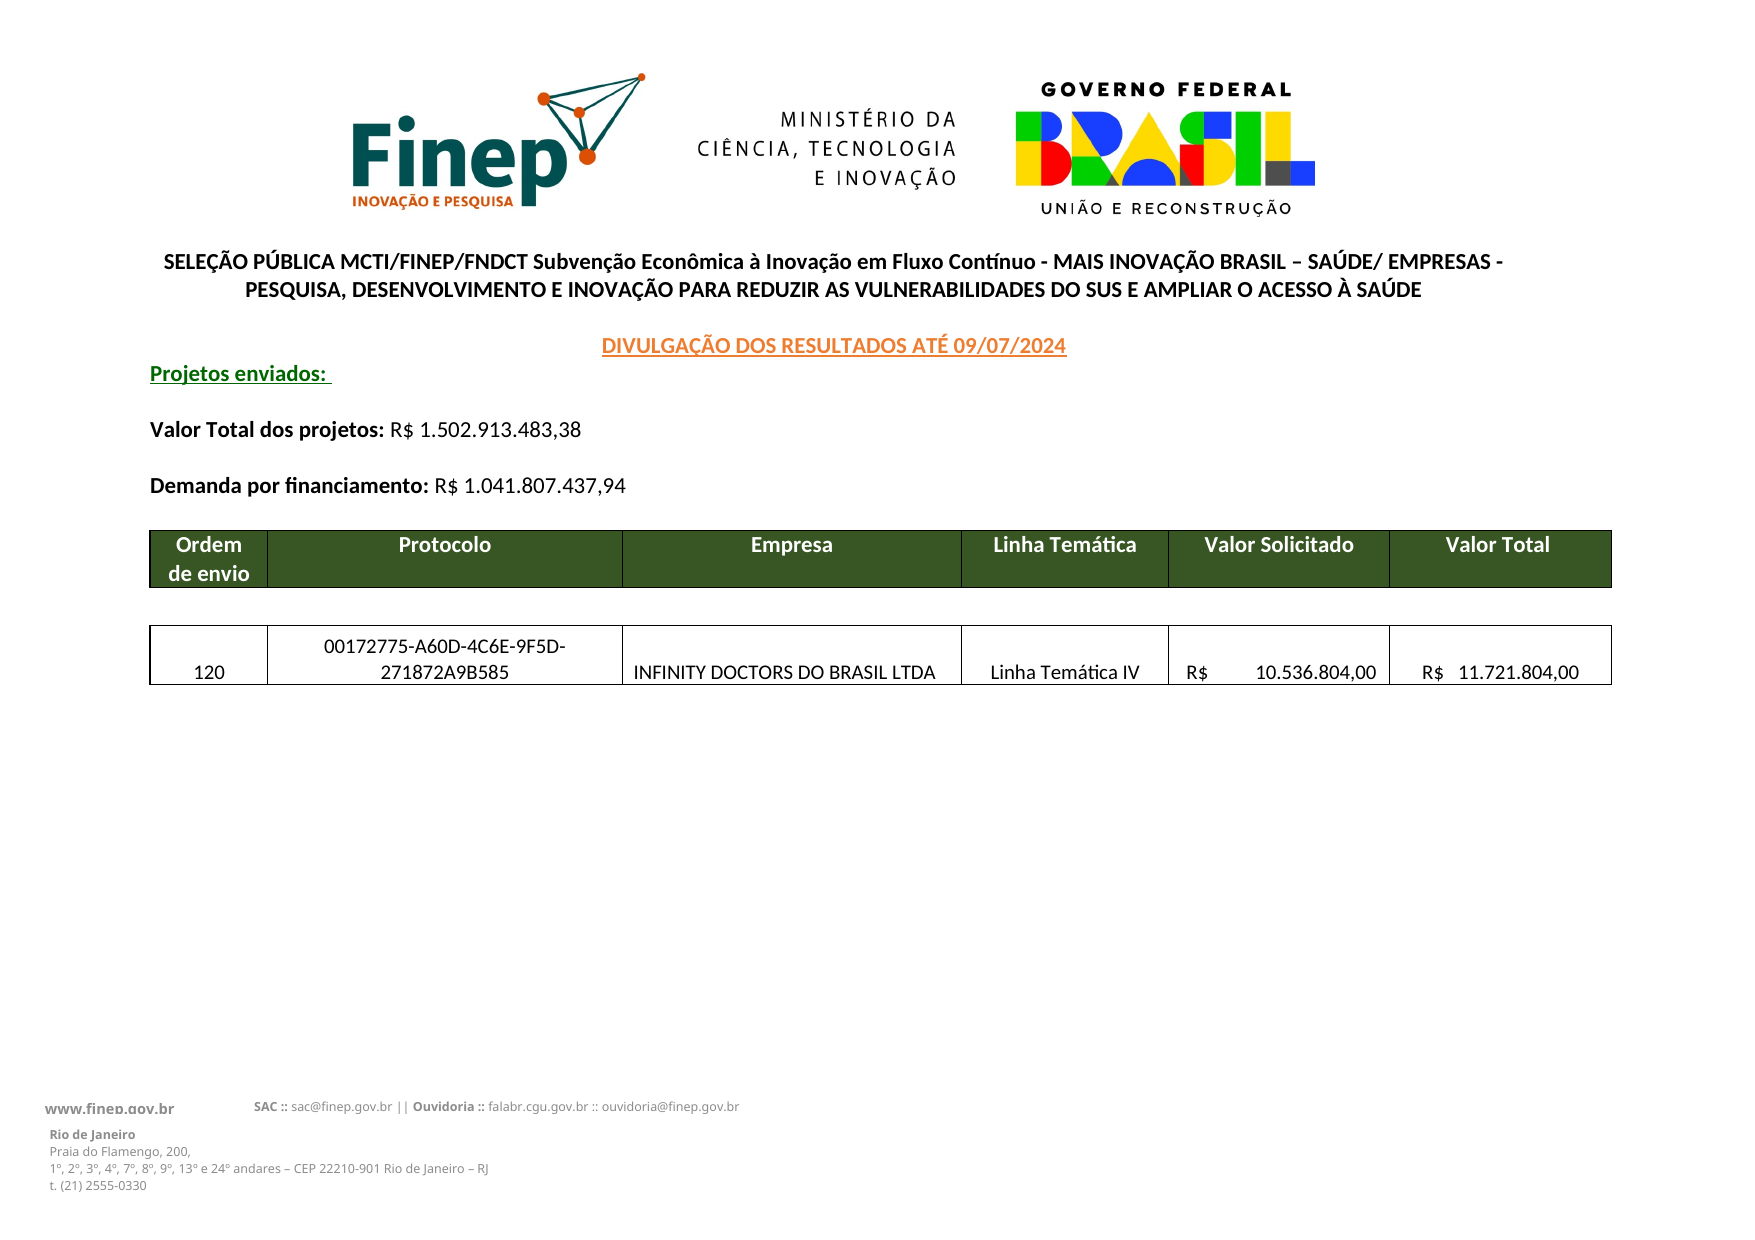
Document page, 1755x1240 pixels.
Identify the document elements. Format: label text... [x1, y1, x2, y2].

table_cell R$ 10.536.804,00 [1169, 626, 1389, 684]
table_cell R$ 11.721.804,00 [1390, 626, 1611, 684]
table_cell Linha Temática IV [962, 626, 1168, 684]
table_cell 120 [151, 626, 267, 684]
table_cell INFINITY DOCTORS DO BRASIL LTDA [623, 626, 961, 684]
table_cell 00172775-A60D-4C6E-9F5D-271872A9B585 [268, 626, 622, 684]
